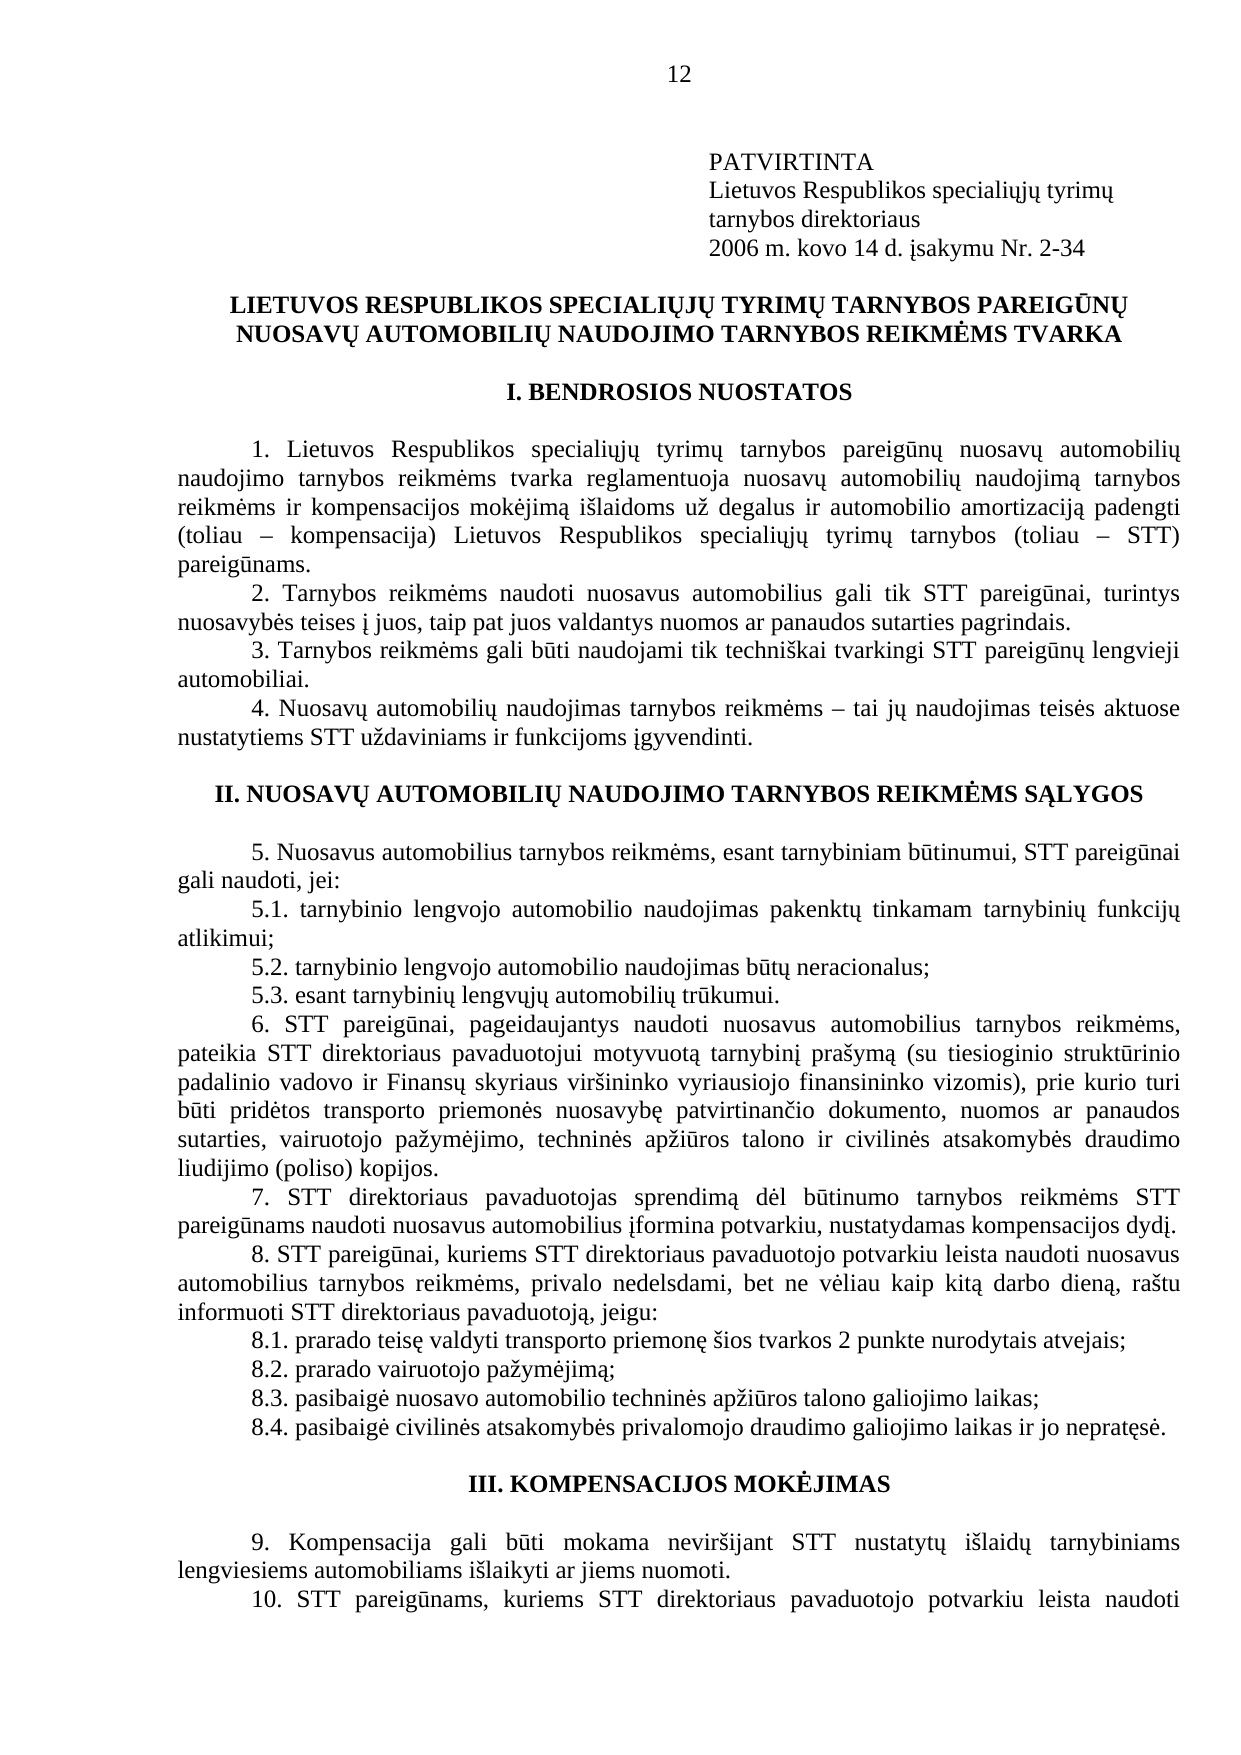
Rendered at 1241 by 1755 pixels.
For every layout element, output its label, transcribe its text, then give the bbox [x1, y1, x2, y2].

text 4. Nuosavų automobilių naudojimas tarnybos reikmėms – tai jų naudojimas teisės aktuose nustatytiems STT uždaviniams ir funkcijoms įgyvendinti. [177, 693, 1181, 751]
text LIETUVOS RESPUBLIKOS SPECIALIŲJŲ TYRIMŲ TARNYBOS PAREIGŪNŲ NUOSAVŲ AUTOMOBILIŲ NAUDOJIMO TARNYBOS REIKMĖMS TVARKA [177, 291, 1181, 348]
text 5. Nuosavus automobilius tarnybos reikmėms, esant tarnybiniam būtinumui, STT pareigūnai gali naudoti, jei: [177, 837, 1181, 894]
text 2. Tarnybos reikmėms naudoti nuosavus automobilius gali tik STT pareigūnai, turintys nuosavybės teises į juos, taip pat juos valdantys nuomos ar panaudos sutarties pagrindais. [177, 578, 1181, 636]
text 5.3. esant tarnybinių lengvųjų automobilių trūkumui. [177, 981, 1181, 1009]
text 8.4. pasibaigė civilinės atsakomybės privalomojo draudimo galiojimo laikas ir jo nepratęsė. [177, 1412, 1181, 1441]
text I. BENDROSIOS NUOSTATOS [177, 377, 1181, 406]
text 6. STT pareigūnai, pageidaujantys naudoti nuosavus automobilius tarnybos reikmėms, pateikia STT direktoriaus pavaduotojui motyvuotą tarnybinį prašymą (su tiesioginio struktūrinio padalinio vadovo ir Finansų skyriaus viršininko vyriausiojo finansininko vizomis), prie kurio turi būti pridėtos transporto priemonės nuosavybę patvirtinančio dokumento, nuomos ar panaudos sutarties, vairuotojo pažymėjimo, techninės apžiūros talono ir civilinės atsakomybės draudimo liudijimo (poliso) kopijos. [177, 1009, 1181, 1182]
text 8.2. prarado vairuotojo pažymėjimą; [177, 1354, 1181, 1383]
text 10. STT pareigūnams, kuriems STT direktoriaus pavaduotojo potvarkiu leista naudoti [177, 1584, 1181, 1613]
text Lietuvos Respublikos specialiųjų tyrimų [177, 176, 1181, 204]
text 3. Tarnybos reikmėms gali būti naudojami tik techniškai tvarkingi STT pareigūnų lengvieji automobiliai. [177, 636, 1181, 693]
text 2006 m. kovo 14 d. įsakymu Nr. 2-34 [177, 233, 1181, 262]
text PATVIRTINTA [177, 147, 1181, 176]
text 8.3. pasibaigė nuosavo automobilio techninės apžiūros talono galiojimo laikas; [177, 1383, 1181, 1412]
text III. KOMPENSACIJOS MOKĖJIMAS [177, 1469, 1181, 1498]
text 7. STT direktoriaus pavaduotojas sprendimą dėl būtinumo tarnybos reikmėms STT pareigūnams naudoti nuosavus automobilius įformina potvarkiu, nustatydamas kompensacijos dydį. [177, 1182, 1181, 1239]
text 1. Lietuvos Respublikos specialiųjų tyrimų tarnybos pareigūnų nuosavų automobilių naudojimo tarnybos reikmėms tvarka reglamentuoja nuosavų automobilių naudojimą tarnybos reikmėms ir kompensacijos mokėjimą išlaidoms už degalus ir automobilio amortizaciją padengti (toliau – kompensacija) Lietuvos Respublikos specialiųjų tyrimų tarnybos (toliau – STT) pareigūnams. [177, 434, 1181, 578]
text II. NUOSAVŲ AUTOMOBILIŲ NAUDOJIMO TARNYBOS REIKMĖMS SĄLYGOS [177, 779, 1181, 808]
text tarnybos direktoriaus [177, 204, 1181, 233]
text 5.2. tarnybinio lengvojo automobilio naudojimas būtų neracionalus; [177, 952, 1181, 981]
text 9. Kompensacija gali būti mokama neviršijant STT nustatytų išlaidų tarnybiniams lengviesiems automobiliams išlaikyti ar jiems nuomoti. [177, 1527, 1181, 1584]
text 8. STT pareigūnai, kuriems STT direktoriaus pavaduotojo potvarkiu leista naudoti nuosavus automobilius tarnybos reikmėms, privalo nedelsdami, bet ne vėliau kaip kitą darbo dieną, raštu informuoti STT direktoriaus pavaduotoją, jeigu: [177, 1239, 1181, 1326]
text 5.1. tarnybinio lengvojo automobilio naudojimas pakenktų tinkamam tarnybinių funkcijų atlikimui; [177, 894, 1181, 952]
text 8.1. prarado teisę valdyti transporto priemonę šios tvarkos 2 punkte nurodytais atvejais; [177, 1326, 1181, 1354]
